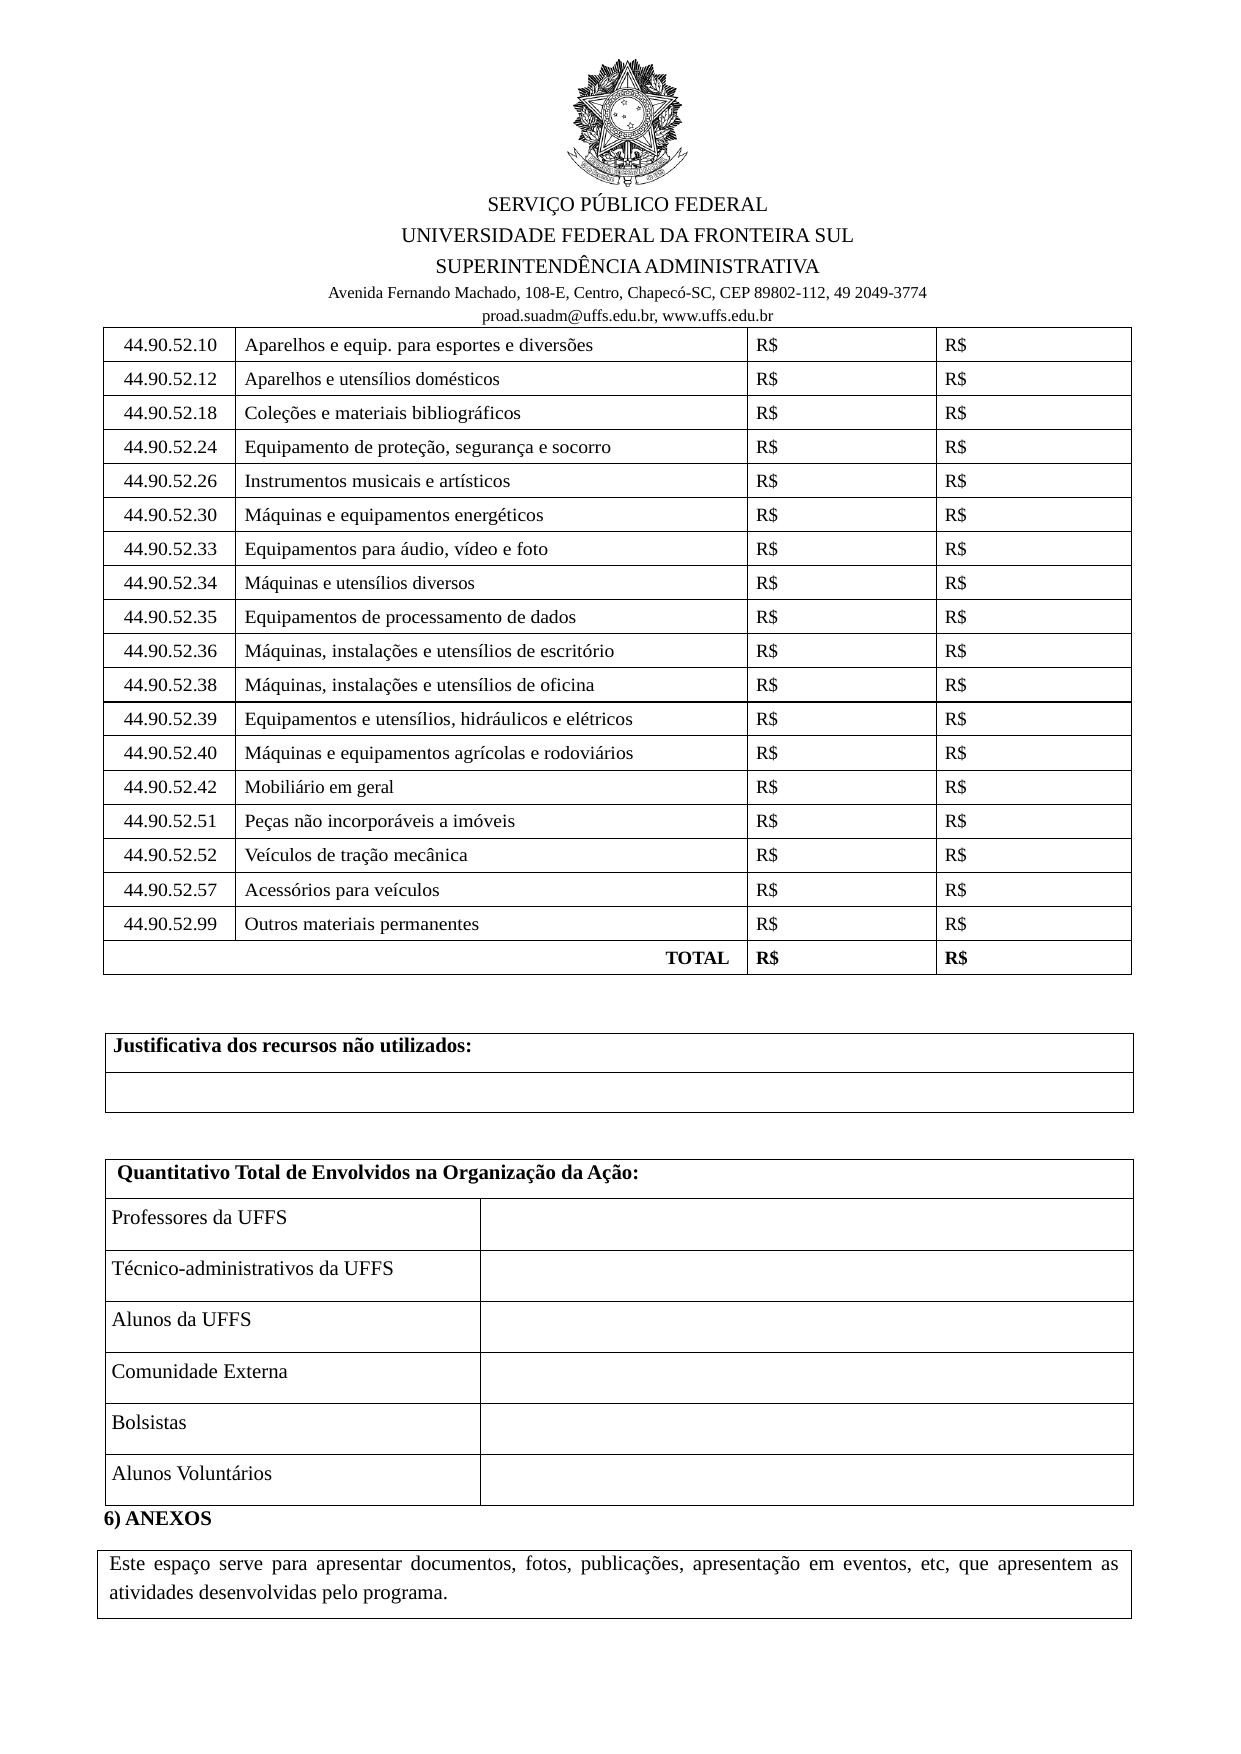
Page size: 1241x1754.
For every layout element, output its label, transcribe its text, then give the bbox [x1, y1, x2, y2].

table_cell Equipamentos para áudio, vídeo e foto [236, 532, 747, 565]
table_cell R$ [748, 873, 936, 906]
table_cell 44.90.52.10 [104, 328, 235, 361]
table_cell 44.90.52.39 [104, 703, 235, 735]
table_cell Outros materiais permanentes [236, 907, 747, 940]
table_cell Máquinas, instalações e utensílios de escritório [236, 634, 747, 667]
table_cell R$ [748, 430, 936, 463]
table_cell R$ [937, 396, 1131, 429]
table_cell Alunos da UFFS [106, 1302, 480, 1352]
table_cell Equipamentos de processamento de dados [236, 600, 747, 633]
table_cell Professores da UFFS [106, 1199, 480, 1249]
table_cell 44.90.52.18 [104, 396, 235, 429]
table_cell R$ [748, 464, 936, 497]
text 6) ANEXOS [103, 1506, 1152, 1530]
table_cell R$ [748, 703, 936, 735]
table_header Quantitativo Total de Envolvidos na Organização da Ação: [106, 1160, 1133, 1198]
table_cell R$ [937, 805, 1131, 838]
table_cell Máquinas e equipamentos agrícolas e rodoviários [236, 736, 747, 769]
table_cell Coleções e materiais bibliográficos [236, 396, 747, 429]
table_cell Técnico-administrativos da UFFS [106, 1251, 480, 1301]
table_cell Instrumentos musicais e artísticos [236, 464, 747, 497]
table_cell R$ [937, 498, 1131, 531]
table_cell R$ [937, 566, 1131, 599]
table_cell 44.90.52.35 [104, 600, 235, 633]
table_cell [481, 1353, 1133, 1403]
table_cell Peças não incorporáveis a imóveis [236, 805, 747, 838]
table_cell R$ [937, 464, 1131, 497]
table_header Justificativa dos recursos não utilizados: [106, 1034, 1133, 1072]
table_cell R$ [937, 736, 1131, 769]
table_cell R$ [937, 634, 1131, 667]
table_cell Bolsistas [106, 1404, 480, 1454]
table_cell R$ [937, 668, 1131, 701]
table_cell R$ [937, 600, 1131, 633]
table_cell [106, 1073, 1133, 1112]
table_header Este espaço serve para apresentar documentos, fotos, publicações, apresentação em eventos, etc, que apresentem as atividades desenvolvidas pelo programa. [98, 1551, 1131, 1618]
table_cell 44.90.52.36 [104, 634, 235, 667]
table_cell 44.90.52.40 [104, 736, 235, 769]
table_cell Veículos de tração mecânica [236, 839, 747, 872]
table_cell 44.90.52.24 [104, 430, 235, 463]
table_cell R$ [937, 873, 1131, 906]
table_cell 44.90.52.26 [104, 464, 235, 497]
table_cell R$ [748, 634, 936, 667]
table_cell 44.90.52.99 [104, 907, 235, 940]
table_cell 44.90.52.57 [104, 873, 235, 906]
table_cell [481, 1404, 1133, 1454]
table_cell [481, 1455, 1133, 1505]
table_cell 44.90.52.51 [104, 805, 235, 838]
table_cell R$ [937, 328, 1131, 361]
table_cell R$ [937, 941, 1131, 974]
table_cell R$ [937, 907, 1131, 940]
table_cell R$ [748, 736, 936, 769]
table_cell Alunos Voluntários [106, 1455, 480, 1505]
table_cell R$ [748, 600, 936, 633]
table_cell 44.90.52.52 [104, 839, 235, 872]
table_cell Acessórios para veículos [236, 873, 747, 906]
table_cell R$ [748, 941, 936, 974]
table_cell 44.90.52.38 [104, 668, 235, 701]
table_cell [481, 1302, 1133, 1352]
table_cell Aparelhos e utensílios domésticos [236, 362, 747, 395]
table_cell R$ [748, 668, 936, 701]
table_cell R$ [937, 771, 1131, 803]
table_cell R$ [748, 362, 936, 395]
table_cell Comunidade Externa [106, 1353, 480, 1403]
table_cell [481, 1251, 1133, 1301]
table_cell TOTAL [104, 941, 747, 974]
table_cell 44.90.52.30 [104, 498, 235, 531]
table_cell Máquinas e equipamentos energéticos [236, 498, 747, 531]
table_cell [481, 1199, 1133, 1249]
table_cell R$ [937, 362, 1131, 395]
table_cell R$ [937, 839, 1131, 872]
table_cell R$ [748, 805, 936, 838]
table_cell Máquinas, instalações e utensílios de oficina [236, 668, 747, 701]
table_cell Máquinas e utensílios diversos [236, 566, 747, 599]
table_cell 44.90.52.42 [104, 771, 235, 803]
table_cell Mobiliário em geral [236, 771, 747, 803]
table_cell R$ [748, 328, 936, 361]
table_cell R$ [748, 498, 936, 531]
table_cell 44.90.52.34 [104, 566, 235, 599]
table_cell R$ [748, 532, 936, 565]
table_cell Equipamento de proteção, segurança e socorro [236, 430, 747, 463]
table_cell R$ [748, 566, 936, 599]
table_cell Aparelhos e equip. para esportes e diversões [236, 328, 747, 361]
table_cell R$ [937, 703, 1131, 735]
table_cell R$ [748, 839, 936, 872]
table_cell R$ [748, 771, 936, 803]
table_cell 44.90.52.12 [104, 362, 235, 395]
table_cell R$ [748, 907, 936, 940]
table_cell 44.90.52.33 [104, 532, 235, 565]
table_cell R$ [748, 396, 936, 429]
table_cell R$ [937, 430, 1131, 463]
table_cell Equipamentos e utensílios, hidráulicos e elétricos [236, 703, 747, 735]
table_cell R$ [937, 532, 1131, 565]
